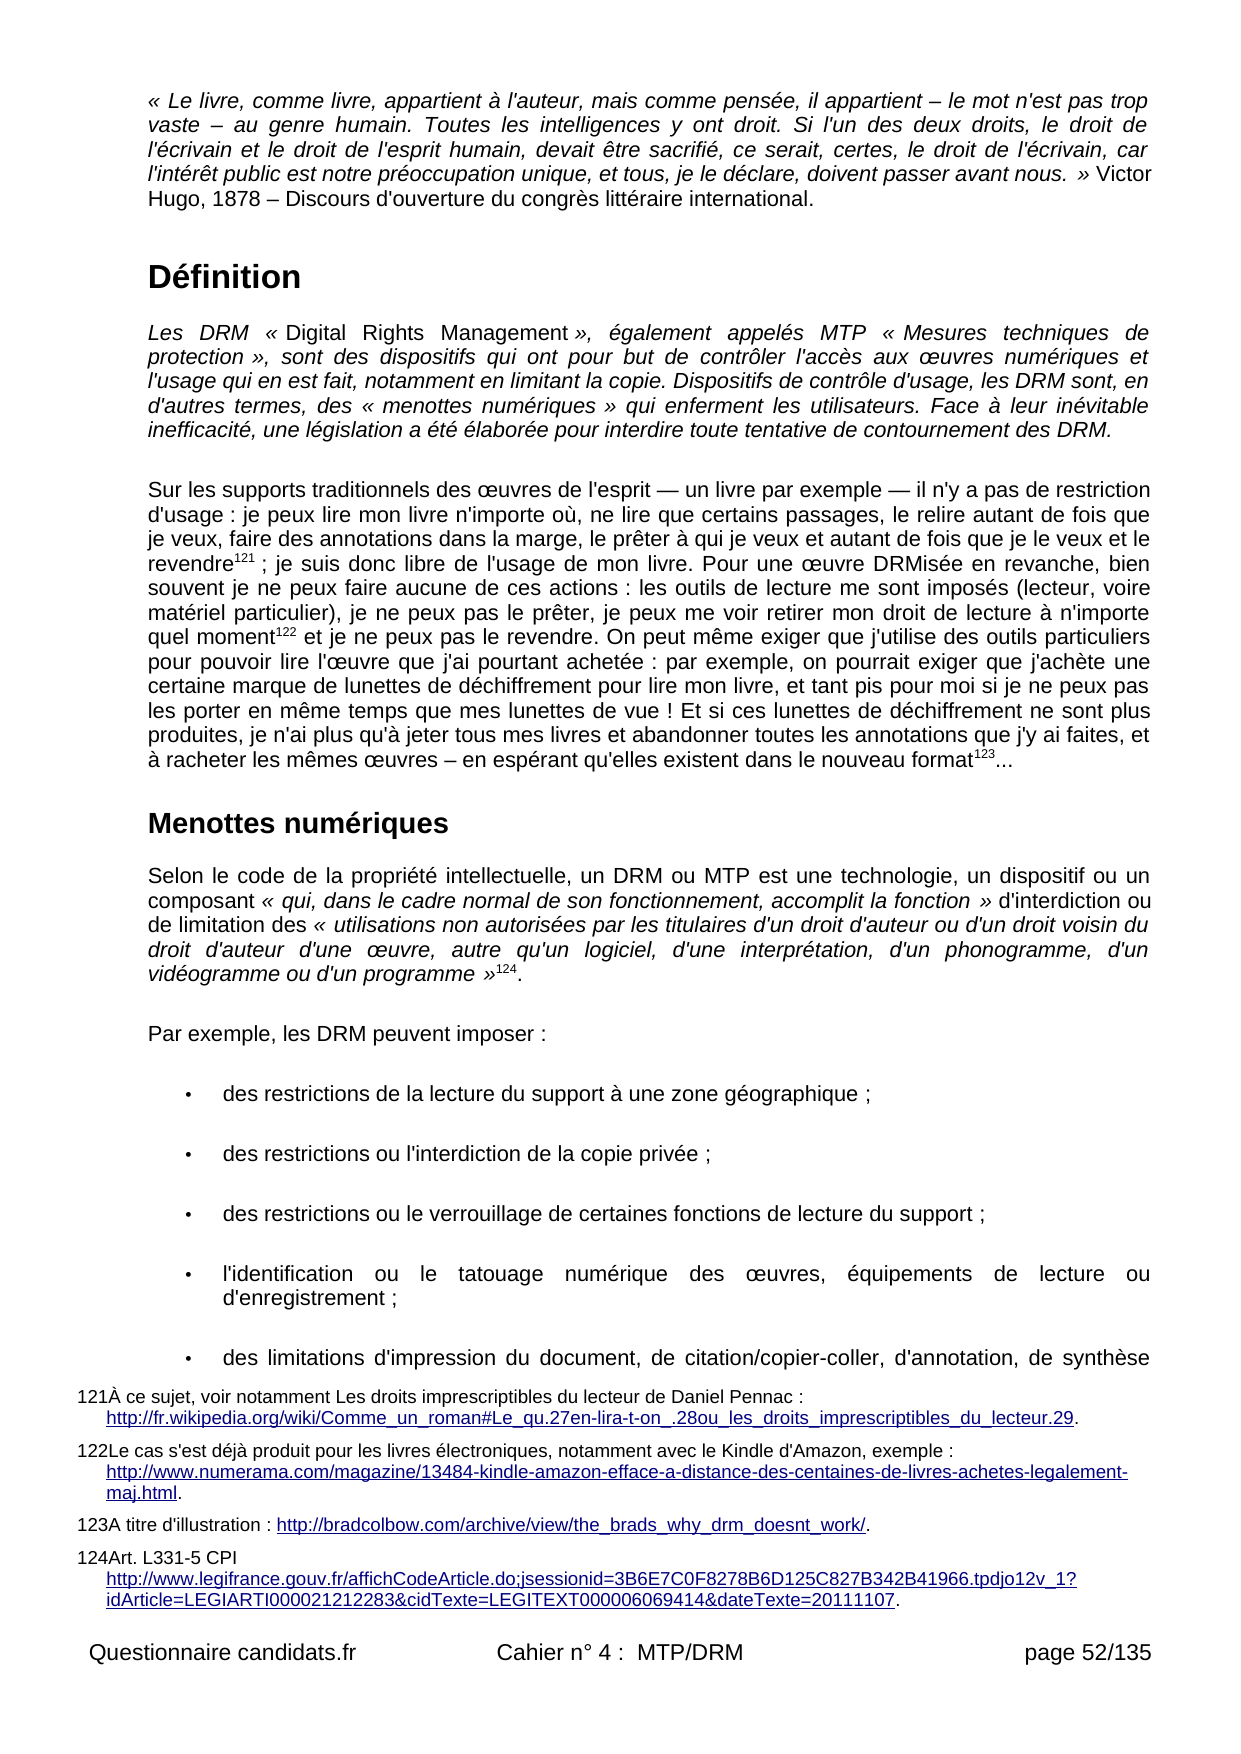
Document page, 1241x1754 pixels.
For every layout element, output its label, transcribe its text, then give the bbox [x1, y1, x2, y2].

list des restrictions ou le verrouillage de certaines fonctions de lecture du support ; [185, 1201, 1152, 1226]
text Art. L331-5 CPI http://www.legifrance.gouv.fr/affichCodeArticle.do;jsessionid=3B6E7C0F8278B6D125C827B342B41966.tpdjo12v_1?idArticle=LEGIARTI000021212283&cidTexte=LEGITEXT000006069414&dateTexte=20111107. [77, 1547, 1152, 1610]
subtitle Menottes numériques [148, 807, 1152, 840]
text Sur les supports traditionnels des œuvres de l'esprit — un livre par exemple — il n'y a pas de restriction d'usage : je peux lire mon livre n'importe où, ne lire que certains passages, le relire autant de fois que je veux, faire des annotations dans la marge, le prêter à qui je veux et autant de fois que je le veux et le revendre ; je suis donc libre de l'usage de mon livre. Pour une œuvre DRMisée en revanche, bien souvent je ne peux faire aucune de ces actions : les outils de lecture me sont imposés (lecteur, voire matériel particulier), je ne peux pas le prêter, je peux me voir retirer mon droit de lecture à n'importe quel moment et je ne peux pas le revendre. On peut même exiger que j'utilise des outils particuliers pour pouvoir lire l'œuvre que j'ai pourtant achetée : par exemple, on pourrait exiger que j'achète une certaine marque de lunettes de déchiffrement pour lire mon livre, et tant pis pour moi si je ne peux pas les porter en même temps que mes lunettes de vue ! Et si ces lunettes de déchiffrement ne sont plus produites, je n'ai plus qu'à jeter tous mes livres et abandonner toutes les annotations que j'y ai faites, et à racheter les mêmes œuvres – en espérant qu'elles existent dans le nouveau format... [148, 478, 1152, 772]
list des restrictions de la lecture du support à une zone géographique ; [185, 1082, 1152, 1106]
text « Le livre, comme livre, appartient à l'auteur, mais comme pensée, il appartient – le mot n'est pas trop vaste – au genre humain. Toutes les intelligences y ont droit. Si l'un des deux droits, le droit de l'écrivain et le droit de l'esprit humain, devait être sacrifié, ce serait, certes, le droit de l'écrivain, car l'intérêt public est notre préoccupation unique, et tous, je le déclare, doivent passer avant nous. » Victor Hugo, 1878 – Discours d'ouverture du congrès littéraire international. [148, 88, 1152, 211]
text Les DRM « Digital Rights Management », également appelés MTP « Mesures techniques de protection », sont des dispositifs qui ont pour but de contrôler l'accès aux œuvres numériques et l'usage qui en est fait, notamment en limitant la copie. Dispositifs de contrôle d'usage, les DRM sont, en d'autres termes, des « menottes numériques » qui enferment les utilisateurs. Face à leur inévitable inefficacité, une législation a été élaborée pour interdire toute tentative de contournement des DRM. [148, 320, 1152, 443]
subtitle Définition [148, 259, 1152, 296]
text À ce sujet, voir notamment Les droits imprescriptibles du lecteur de Daniel Pennac : http://fr.wikipedia.org/wiki/Comme_un_roman#Le_qu.27en-lira-t-on_.28ou_les_droits_imprescriptibles_du_lecteur.29. [77, 1387, 1152, 1428]
text Selon le code de la propriété intellectuelle, un DRM ou MTP est une technologie, un dispositif ou un composant « qui, dans le cadre normal de son fonctionnement, accomplit la fonction » d'interdiction ou de limitation des « utilisations non autorisées par les titulaires d'un droit d'auteur ou d'un droit voisin du droit d'auteur d'une œuvre, autre qu'un logiciel, d'une interprétation, d'un phonogramme, d'un vidéogramme ou d'un programme ». [148, 864, 1152, 986]
text A titre d'illustration : http://bradcolbow.com/archive/view/the_brads_why_drm_doesnt_work/. [77, 1515, 1152, 1536]
list des restrictions ou l'interdiction de la copie privée ; [185, 1142, 1152, 1166]
list l'identification ou le tatouage numérique des œuvres, équipements de lecture ou d'enregistrement ; [185, 1261, 1152, 1310]
text Par exemple, les DRM peuvent imposer : [148, 1022, 1152, 1046]
text Le cas s'est déjà produit pour les livres électroniques, notamment avec le Kindle d'Amazon, exemple : http://www.numerama.com/magazine/13484-kindle-amazon-efface-a-distance-des-centaines-de-livres-achetes-legalement-maj.html. [77, 1440, 1152, 1503]
list des limitations d'impression du document, de citation/copier-coller, d'annotation, de synthèse [185, 1346, 1152, 1370]
